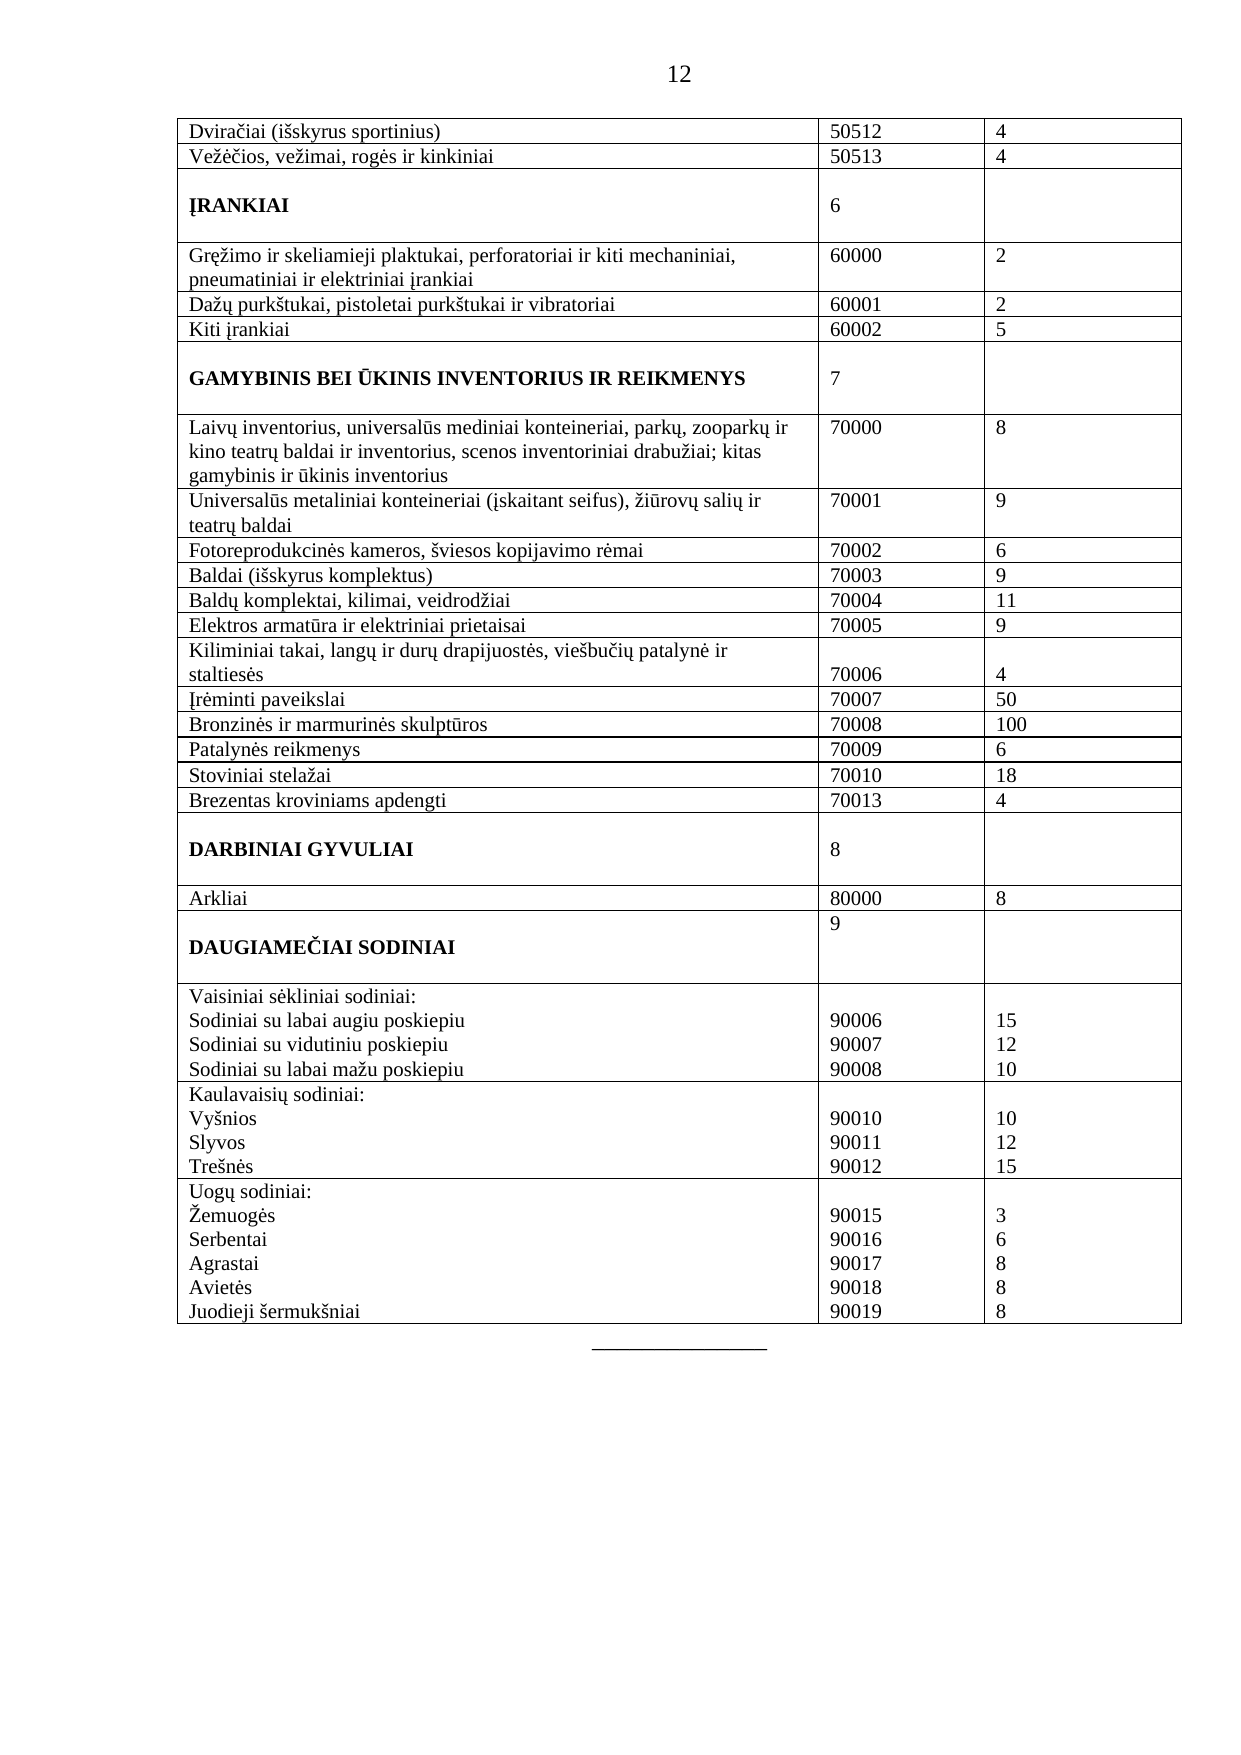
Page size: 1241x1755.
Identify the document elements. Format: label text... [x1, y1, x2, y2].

table_cell 60000 [819, 243, 984, 291]
table_cell 9 [985, 613, 1181, 637]
table_cell 4 [985, 144, 1181, 168]
table_cell 6 [985, 538, 1181, 562]
table_cell 8 [985, 886, 1181, 910]
table_cell 4 [985, 638, 1181, 686]
table_cell 70008 [819, 712, 984, 736]
table_cell Elektros armatūra ir elektriniai prietaisai [178, 613, 818, 637]
table_cell Universalūs metaliniai konteineriai (įskaitant seifus), žiūrovų salių ir teatrų baldai [178, 489, 818, 537]
table_cell ĮRANKIAI [178, 169, 818, 242]
table_cell DAUGIAMEČIAI SODINIAI [178, 911, 818, 983]
table_cell 9 [985, 489, 1181, 537]
table_cell 7 [819, 342, 984, 414]
table_cell Dviračiai (išskyrus sportinius) [178, 119, 818, 143]
table_cell Įrėminti paveikslai [178, 687, 818, 711]
table_cell Arkliai [178, 886, 818, 910]
table_cell 70007 [819, 687, 984, 711]
table_cell 11 [985, 588, 1181, 612]
table_cell Laivų inventorius, universalūs mediniai konteineriai, parkų, zooparkų ir kino teatrų baldai ir inventorius, scenos inventoriniai drabužiai; kitas gamybinis ir ūkinis inventorius [178, 415, 818, 487]
table_cell Baldai (išskyrus komplektus) [178, 563, 818, 587]
table_cell 70001 [819, 489, 984, 537]
table_cell Baldų komplektai, kilimai, veidrodžiai [178, 588, 818, 612]
table_cell 70003 [819, 563, 984, 587]
table_cell 4 [985, 788, 1181, 812]
table_cell 70005 [819, 613, 984, 637]
table_cell Brezentas kroviniams apdengti [178, 788, 818, 812]
table_cell Vežėčios, vežimai, rogės ir kinkiniai [178, 144, 818, 168]
table_cell Vaisiniai sėkliniai sodiniai: Sodiniai su labai augiu poskiepiu Sodiniai su vidutiniu poskiepiu Sodiniai su labai mažu poskiepiu [178, 984, 818, 1081]
table_cell 18 [985, 763, 1181, 787]
table_cell 90010 90011 90012 [819, 1082, 984, 1178]
table_cell [985, 169, 1181, 242]
table_cell 50 [985, 687, 1181, 711]
table_cell 70000 [819, 415, 984, 487]
table_cell Stoviniai stelažai [178, 763, 818, 787]
table_cell 70013 [819, 788, 984, 812]
table_cell 15 12 10 [985, 984, 1181, 1081]
table_cell 6 [985, 738, 1181, 761]
table_cell 50512 [819, 119, 984, 143]
table_cell Kiliminiai takai, langų ir durų drapijuostės, viešbučių patalynė ir staltiesės [178, 638, 818, 686]
table_cell 9 [985, 563, 1181, 587]
table_cell 70004 [819, 588, 984, 612]
table_cell 60002 [819, 317, 984, 341]
text ______________ [177, 1324, 1181, 1353]
table_cell Kiti įrankiai [178, 317, 818, 341]
table_cell 70010 [819, 763, 984, 787]
table_cell 2 [985, 292, 1181, 316]
table_cell 4 [985, 119, 1181, 143]
table_cell Kaulavaisių sodiniai: Vyšnios Slyvos Trešnės [178, 1082, 818, 1178]
table_cell GAMYBINIS BEI ŪKINIS INVENTORIUS IR REIKMENYS [178, 342, 818, 414]
table_cell DARBINIAI GYVULIAI [178, 813, 818, 885]
table_cell Dažų purkštukai, pistoletai purkštukai ir vibratoriai [178, 292, 818, 316]
table_cell 9 [819, 911, 984, 983]
table_cell 60001 [819, 292, 984, 316]
table_cell 70006 [819, 638, 984, 686]
table_cell 8 [819, 813, 984, 885]
table_cell Uogų sodiniai: Žemuogės Serbentai Agrastai Avietės Juodieji šermukšniai [178, 1179, 818, 1323]
table_cell 2 [985, 243, 1181, 291]
table_cell 70009 [819, 738, 984, 761]
table_cell 100 [985, 712, 1181, 736]
table_cell 5 [985, 317, 1181, 341]
table_cell Fotoreprodukcinės kameros, šviesos kopijavimo rėmai [178, 538, 818, 562]
table_cell 50513 [819, 144, 984, 168]
table_cell [985, 813, 1181, 885]
table_cell 70002 [819, 538, 984, 562]
table_cell Gręžimo ir skeliamieji plaktukai, perforatoriai ir kiti mechaniniai, pneumatiniai ir elektriniai įrankiai [178, 243, 818, 291]
table_cell 90006 90007 90008 [819, 984, 984, 1081]
table_cell 90015 90016 90017 90018 90019 [819, 1179, 984, 1323]
table_cell 8 [985, 415, 1181, 487]
table_cell 6 [819, 169, 984, 242]
table_cell 10 12 15 [985, 1082, 1181, 1178]
table_cell 80000 [819, 886, 984, 910]
table_cell Patalynės reikmenys [178, 738, 818, 761]
table_cell Bronzinės ir marmurinės skulptūros [178, 712, 818, 736]
table_cell [985, 342, 1181, 414]
table_cell 3 6 8 8 8 [985, 1179, 1181, 1323]
table_cell [985, 911, 1181, 983]
